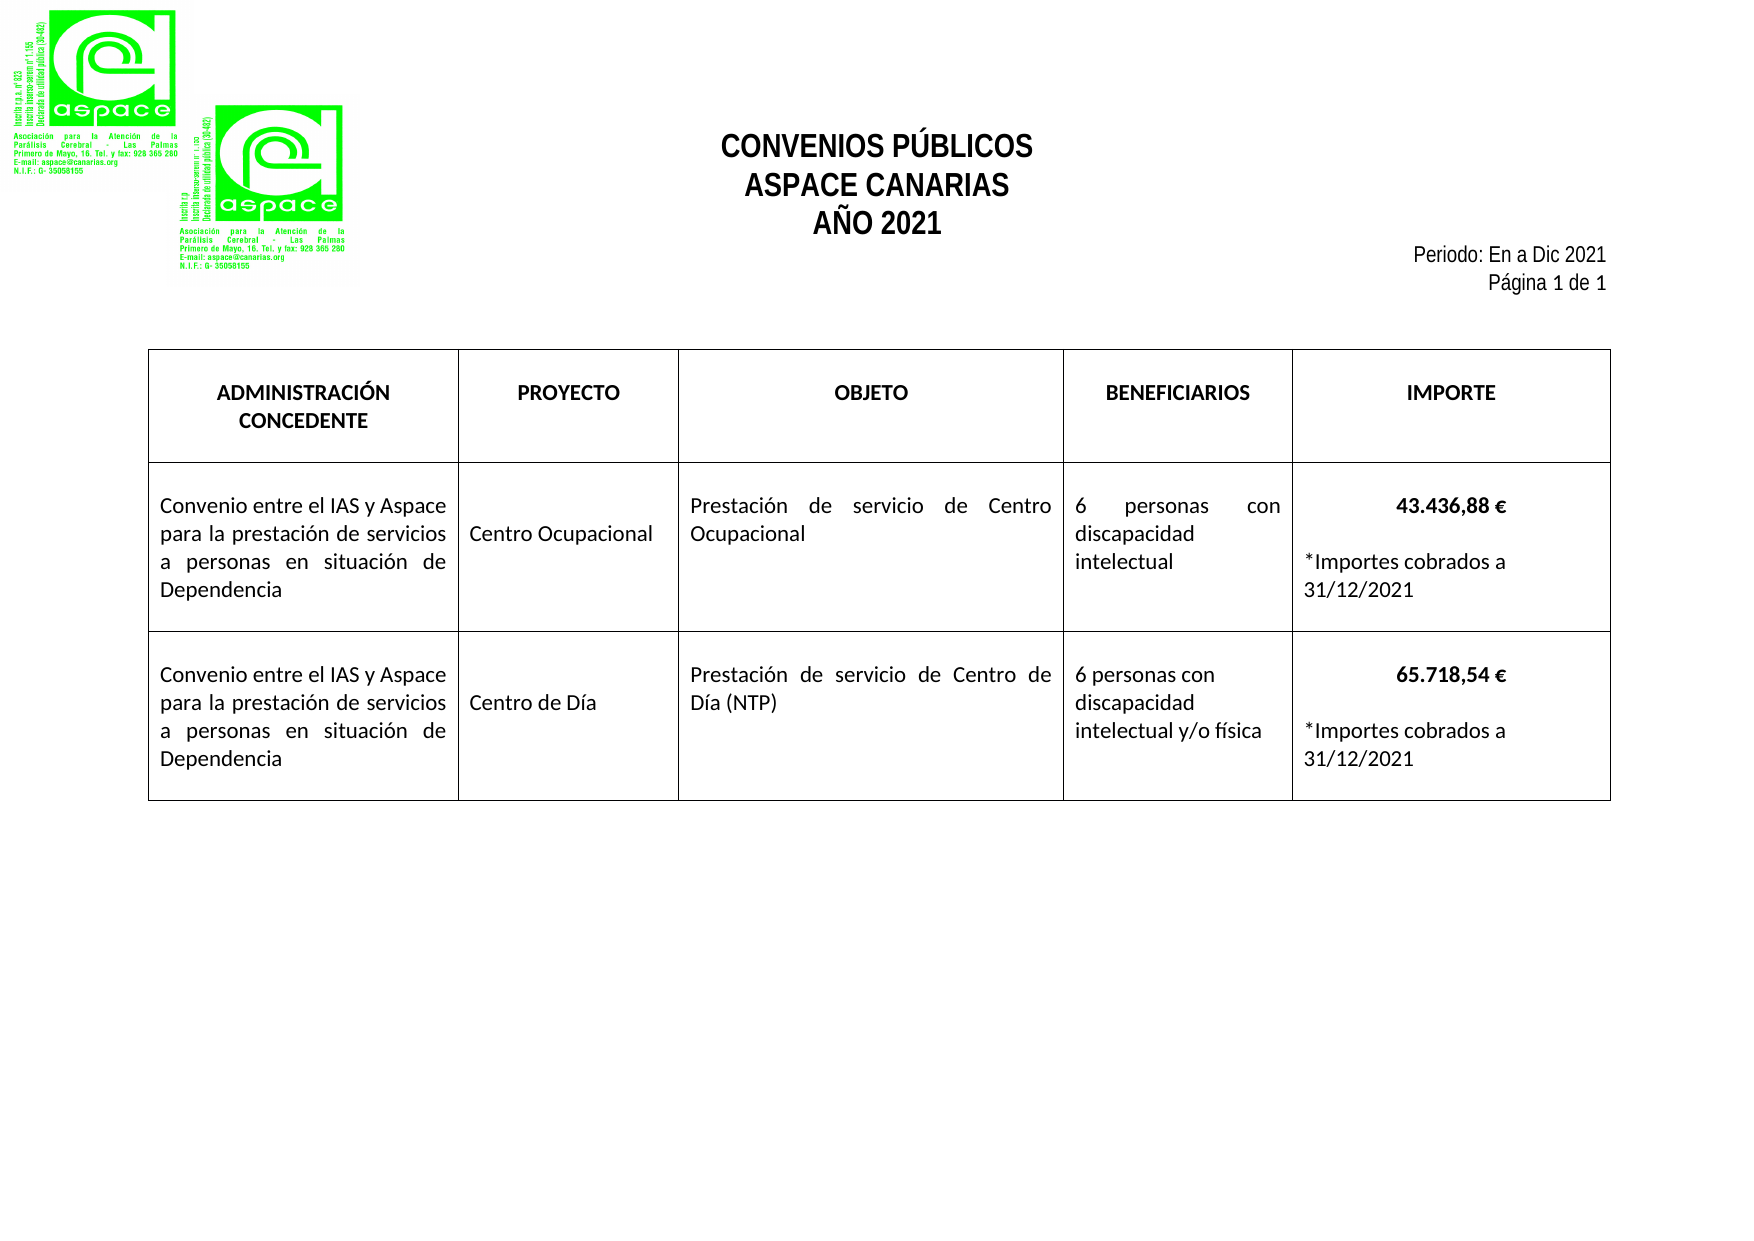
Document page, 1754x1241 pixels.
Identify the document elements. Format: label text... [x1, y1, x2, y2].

table_cell Centro Ocupacional [459, 463, 678, 631]
table_cell 6 personas con discapacidad intelectual y/o física [1064, 632, 1292, 800]
table_cell Convenio entre el IAS y Aspace para la prestación de servicios a personas en situación de Dependencia [149, 463, 458, 631]
table_header OBJETO [679, 350, 1063, 462]
table_cell 43.436,88 € *Importes cobrados a 31/12/2021 [1293, 463, 1610, 631]
table_cell 65.718,54 € *Importes cobrados a 31/12/2021 [1293, 632, 1610, 800]
table_header ADMINISTRACIÓN CONCEDENTE [149, 350, 458, 462]
table_header IMPORTE [1293, 350, 1610, 462]
picture [0, 0, 361, 287]
table_cell Prestación de servicio de Centro Ocupacional [679, 463, 1063, 631]
table_header BENEFICIARIOS [1064, 350, 1292, 462]
table_cell 6 personas con discapacidad intelectual [1064, 463, 1292, 631]
table_cell Convenio entre el IAS y Aspace para la prestación de servicios a personas en situación de Dependencia [149, 632, 458, 800]
table_header PROYECTO [459, 350, 678, 462]
table_cell Prestación de servicio de Centro de Día (NTP) [679, 632, 1063, 800]
table_cell Centro de Día [459, 632, 678, 800]
